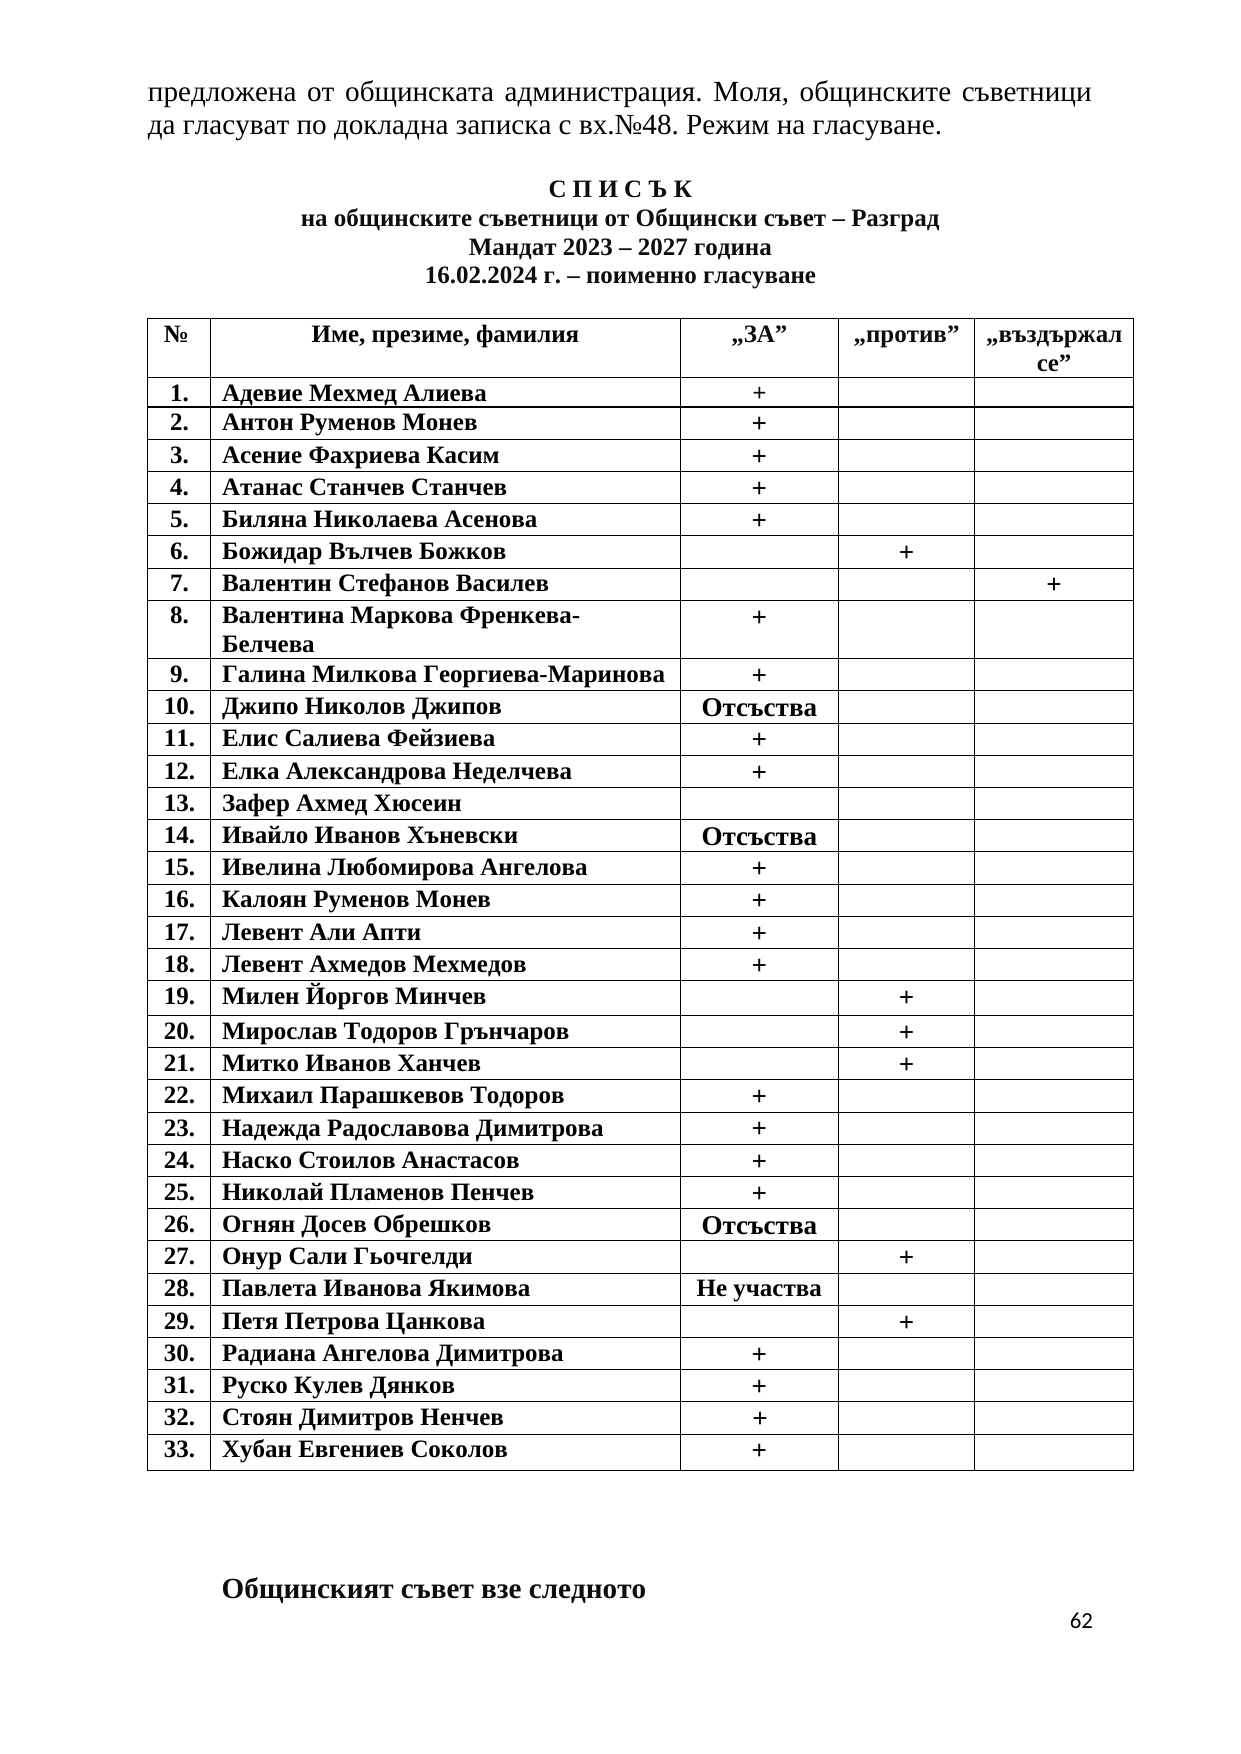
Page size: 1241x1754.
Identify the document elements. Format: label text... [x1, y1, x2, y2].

table_cell [975, 917, 1133, 948]
table_cell + [681, 756, 838, 787]
table_cell Огнян Досев Обрешков [211, 1209, 680, 1240]
table_cell Наско Стоилов Анастасов [211, 1145, 680, 1176]
table_cell Не участва [681, 1274, 838, 1305]
table_cell 32. [148, 1402, 210, 1433]
table_cell + [681, 504, 838, 535]
table_cell + [681, 408, 838, 439]
table_cell [975, 820, 1133, 851]
table_cell [975, 1080, 1133, 1112]
table_cell 21. [148, 1048, 210, 1079]
table_cell + [681, 1338, 838, 1369]
table_cell [839, 949, 974, 980]
table_cell [681, 981, 838, 1015]
table_cell 13. [148, 788, 210, 819]
table_cell 16. [148, 885, 210, 916]
table_cell + [839, 536, 974, 567]
table_cell 29. [148, 1306, 210, 1337]
table_cell [681, 569, 838, 599]
table_header № [148, 319, 210, 377]
table_header „ЗА” [681, 319, 838, 377]
table_header „въздържал се” [975, 319, 1133, 377]
table_cell 26. [148, 1209, 210, 1240]
table_cell Отсъства [681, 820, 838, 851]
table_cell Галина Милкова Георгиева-Маринова [211, 659, 680, 690]
table_cell [839, 1209, 974, 1240]
table_cell 25. [148, 1177, 210, 1208]
table_cell 10. [148, 691, 210, 722]
text С П И С Ъ К [148, 174, 1093, 203]
table_cell 20. [148, 1016, 210, 1047]
table_cell [839, 1370, 974, 1401]
table_cell + [681, 724, 838, 755]
text Общинският съвет взе следното [148, 1572, 1093, 1605]
subtitle Мандат 2023 – 2027 година [148, 232, 1093, 261]
table_cell 17. [148, 917, 210, 948]
table_cell + [681, 1370, 838, 1401]
table_cell + [839, 1241, 974, 1272]
table_cell [839, 659, 974, 690]
table_cell 8. [148, 601, 210, 658]
table_cell [975, 949, 1133, 980]
table_cell [839, 569, 974, 599]
table_cell Асение Фахриева Касим [211, 440, 680, 471]
table_cell [975, 1113, 1133, 1144]
table_cell [975, 378, 1133, 406]
table_cell [681, 1306, 838, 1337]
table_cell + [839, 1016, 974, 1047]
table_cell Отсъства [681, 691, 838, 722]
table_cell 28. [148, 1274, 210, 1305]
table_cell Митко Иванов Ханчев [211, 1048, 680, 1079]
table_cell [975, 601, 1133, 658]
table_cell [975, 1209, 1133, 1240]
table_cell Калоян Руменов Монев [211, 885, 680, 916]
table_cell Надежда Радославова Димитрова [211, 1113, 680, 1144]
table_cell Павлета Иванова Якимова [211, 1274, 680, 1305]
text предложена от общинската администрация. Моля, общинските съветници да гласуват по докладна записка с вх.№48. Режим на гласуване. [148, 74, 1093, 141]
table_cell [975, 1338, 1133, 1369]
table_cell [839, 1274, 974, 1305]
table_cell + [681, 1177, 838, 1208]
table_header Име, презиме, фамилия [211, 319, 680, 377]
table_cell Антон Руменов Монев [211, 408, 680, 439]
table_cell Валентина Маркова Френкева-Белчева [211, 601, 680, 658]
table_cell [681, 788, 838, 819]
table_cell [681, 1016, 838, 1047]
table_cell 18. [148, 949, 210, 980]
table_cell + [681, 1080, 838, 1112]
table_cell + [681, 659, 838, 690]
text 16.02.2024 г. – поименно гласуване [148, 261, 1093, 289]
table_cell Левент Ахмедов Мехмедов [211, 949, 680, 980]
table_cell Ивайло Иванов Хъневски [211, 820, 680, 851]
table_cell Мирослав Тодоров Грънчаров [211, 1016, 680, 1047]
table_cell 15. [148, 852, 210, 883]
table_cell + [681, 852, 838, 883]
table_cell 31. [148, 1370, 210, 1401]
table_cell Стоян Димитров Ненчев [211, 1402, 680, 1433]
table_cell Николай Пламенов Пенчев [211, 1177, 680, 1208]
table_cell [975, 659, 1133, 690]
table_cell [839, 601, 974, 658]
table_cell [681, 1241, 838, 1272]
table_cell 6. [148, 536, 210, 567]
table_cell Левент Али Апти [211, 917, 680, 948]
table_cell Елис Салиева Фейзиева [211, 724, 680, 755]
table_cell Валентин Стефанов Василев [211, 569, 680, 599]
table_cell [975, 1370, 1133, 1401]
table_cell [975, 1177, 1133, 1208]
table_cell [839, 691, 974, 722]
table_cell 1. [148, 378, 210, 406]
table_cell [839, 820, 974, 851]
table_cell 14. [148, 820, 210, 851]
table_cell [839, 756, 974, 787]
table_cell [975, 885, 1133, 916]
table_cell 27. [148, 1241, 210, 1272]
table_cell 2. [148, 408, 210, 439]
table_cell 4. [148, 472, 210, 503]
table_cell [975, 852, 1133, 883]
table_cell [975, 1274, 1133, 1305]
table_cell Божидар Вълчев Божков [211, 536, 680, 567]
table_cell 33. [148, 1435, 210, 1470]
table_cell + [681, 1402, 838, 1433]
table_cell [839, 1113, 974, 1144]
table_cell + [839, 1048, 974, 1079]
table_cell [839, 440, 974, 471]
table_cell Михаил Парашкевов Тодоров [211, 1080, 680, 1112]
table_cell Адевие Мехмед Алиева [211, 378, 680, 406]
table_cell [975, 440, 1133, 471]
table_cell 3. [148, 440, 210, 471]
table_cell Зафер Ахмед Хюсеин [211, 788, 680, 819]
table_cell 12. [148, 756, 210, 787]
table_cell [975, 756, 1133, 787]
table_cell [975, 1016, 1133, 1047]
table_header „против” [839, 319, 974, 377]
table_cell + [681, 1435, 838, 1470]
table_cell + [839, 1306, 974, 1337]
table_cell [975, 1435, 1133, 1470]
table_cell Хубан Евгениев Соколов [211, 1435, 680, 1470]
table_cell Милен Йоргов Минчев [211, 981, 680, 1015]
table_cell [975, 408, 1133, 439]
table_cell [839, 788, 974, 819]
table_cell [975, 788, 1133, 819]
table_cell [975, 504, 1133, 535]
table_cell Петя Петрова Цанкова [211, 1306, 680, 1337]
table_cell [975, 981, 1133, 1015]
table_cell [975, 691, 1133, 722]
table_cell + [681, 885, 838, 916]
table_cell [839, 1402, 974, 1433]
table_cell [839, 917, 974, 948]
table_cell [839, 408, 974, 439]
table_cell [681, 1048, 838, 1079]
table_cell + [681, 1145, 838, 1176]
table_cell [839, 724, 974, 755]
table_cell Атанас Станчев Станчев [211, 472, 680, 503]
table_cell Ивелина Любомирова Ангелова [211, 852, 680, 883]
table_cell Елка Александрова Неделчева [211, 756, 680, 787]
table_cell [839, 1145, 974, 1176]
table_cell [839, 885, 974, 916]
table_cell 11. [148, 724, 210, 755]
table_cell 24. [148, 1145, 210, 1176]
table_cell + [681, 949, 838, 980]
table_cell + [681, 472, 838, 503]
table_cell [975, 536, 1133, 567]
table_cell Онур Сали Гьочгелди [211, 1241, 680, 1272]
table_cell + [681, 440, 838, 471]
table_cell [839, 1080, 974, 1112]
table_cell [975, 472, 1133, 503]
table_cell 22. [148, 1080, 210, 1112]
table_cell [839, 378, 974, 406]
table_cell [975, 1048, 1133, 1079]
table_cell + [681, 601, 838, 658]
table_cell [839, 852, 974, 883]
table_cell + [681, 917, 838, 948]
table_cell [839, 1435, 974, 1470]
table_cell Руско Кулев Дянков [211, 1370, 680, 1401]
table_cell 7. [148, 569, 210, 599]
table_cell 19. [148, 981, 210, 1015]
table_cell + [975, 569, 1133, 599]
table_cell [975, 1145, 1133, 1176]
table_cell + [839, 981, 974, 1015]
table_cell Отсъства [681, 1209, 838, 1240]
table_cell [975, 1402, 1133, 1433]
table_cell 9. [148, 659, 210, 690]
table_cell [681, 536, 838, 567]
table_cell [975, 1241, 1133, 1272]
table_cell + [681, 378, 838, 406]
table_cell 5. [148, 504, 210, 535]
table_cell Радиана Ангелова Димитрова [211, 1338, 680, 1369]
table_cell 23. [148, 1113, 210, 1144]
table_cell [839, 1177, 974, 1208]
table_cell [839, 1338, 974, 1369]
table_cell Биляна Николаева Асенова [211, 504, 680, 535]
table_cell 30. [148, 1338, 210, 1369]
table_cell [975, 1306, 1133, 1337]
table_cell Джипо Николов Джипов [211, 691, 680, 722]
table_cell [975, 724, 1133, 755]
text на общинските съветници от Общински съвет – Разград [148, 203, 1093, 232]
table_cell + [681, 1113, 838, 1144]
table_cell [839, 504, 974, 535]
table_cell [839, 472, 974, 503]
